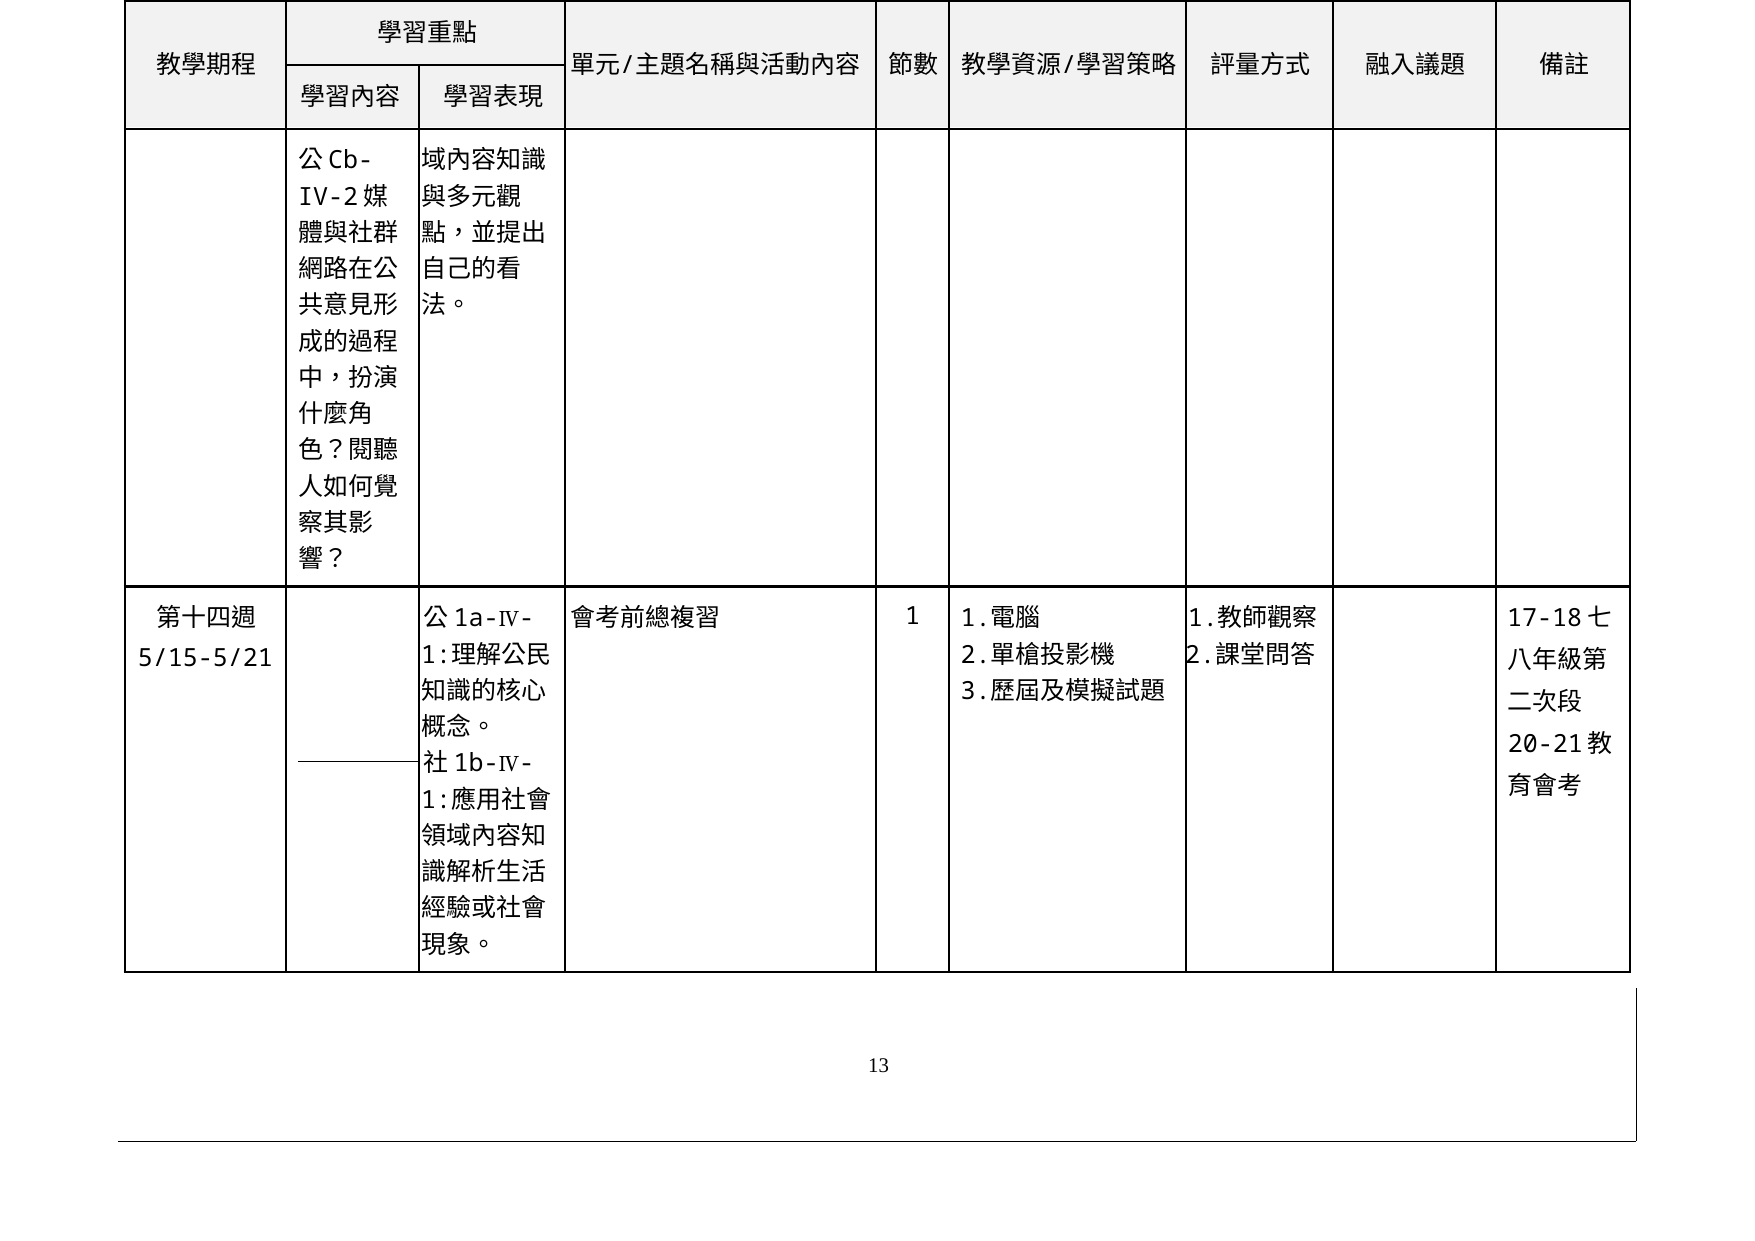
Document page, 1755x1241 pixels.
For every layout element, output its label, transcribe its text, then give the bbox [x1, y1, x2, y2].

table_cell 會考前總複習 [566, 588, 875, 971]
table_header 節數 [877, 2, 948, 127]
table_cell 公1a-Ⅳ-1:理解公民知識的核心概念。 社1b-Ⅳ-1:應用社會領域內容知識解析生活經驗或社會現象。 [420, 588, 564, 971]
table_header 學習重點 [287, 2, 564, 64]
table_header 教學期程 [126, 2, 285, 127]
table_cell 域內容知識與多元觀點，並提出自己的看法。 [420, 130, 564, 585]
table_header 單元/主題名稱與活動內容 [566, 2, 875, 127]
table_header 融入議題 [1334, 2, 1495, 127]
table_cell 學習內容 [287, 66, 418, 127]
table_cell [1334, 130, 1495, 585]
table_cell [1497, 130, 1629, 585]
table_cell 學習表現 [420, 66, 564, 127]
table_cell [126, 130, 285, 585]
table_cell [566, 130, 875, 585]
table_cell [877, 130, 948, 585]
table_cell 第十四週5/15-5/21 [126, 588, 285, 971]
table_cell [950, 130, 1185, 585]
table_cell [287, 588, 418, 971]
table_header 教學資源/學習策略 [950, 2, 1185, 127]
table_cell 1.電腦 2.單槍投影機 3.歷屆及模擬試題 [950, 588, 1185, 971]
table_header 評量方式 [1187, 2, 1332, 127]
table_cell 17-18七八年級第二次段20-21教育會考 [1497, 588, 1629, 971]
table_header 備註 [1497, 2, 1629, 127]
table_cell 1.教師觀察 2.課堂問答 [1187, 588, 1332, 971]
table_cell 公Cb-IV-2媒體與社群網路在公共意見形成的過程中，扮演什麼角色？閱聽人如何覺察其影響？ [287, 130, 418, 585]
table_cell 1 [877, 588, 948, 971]
table_cell [1187, 130, 1332, 585]
table_cell [1334, 588, 1495, 971]
